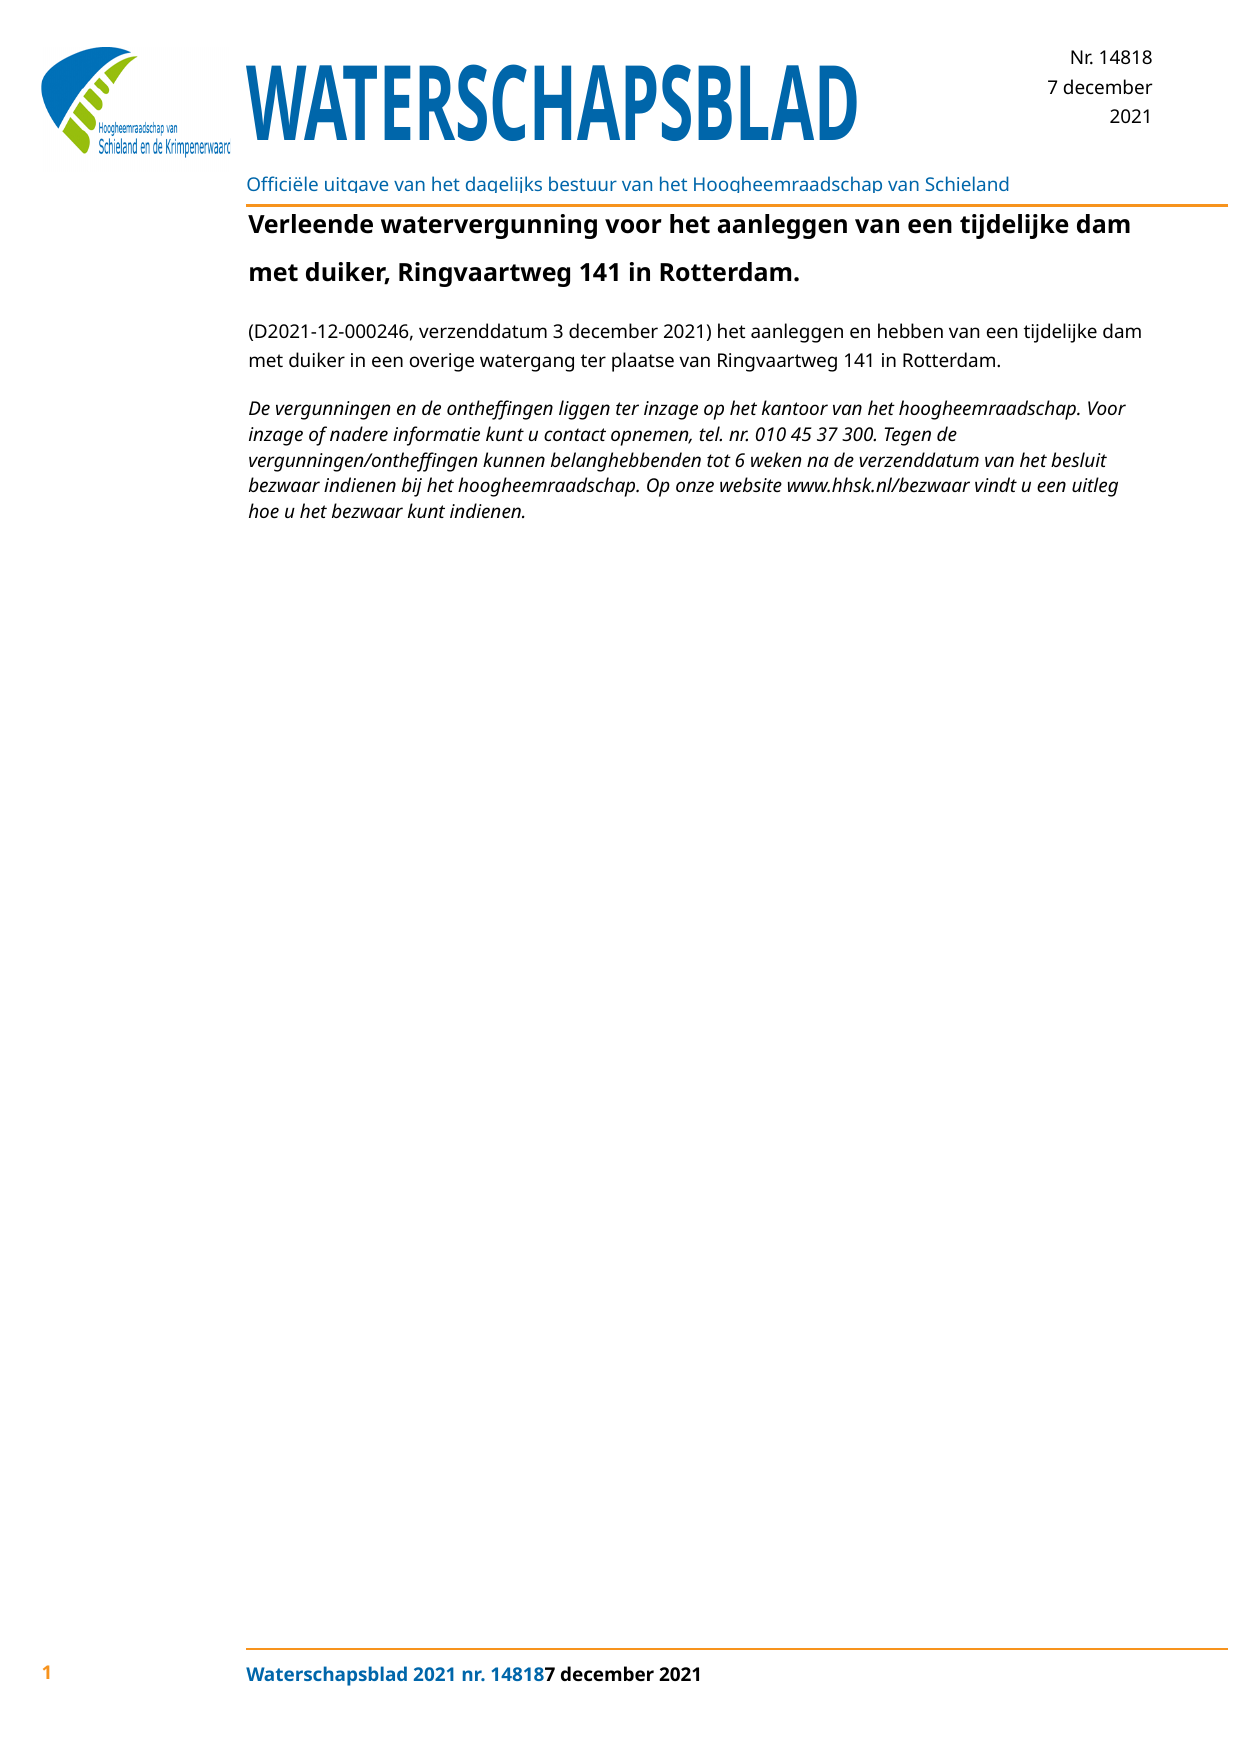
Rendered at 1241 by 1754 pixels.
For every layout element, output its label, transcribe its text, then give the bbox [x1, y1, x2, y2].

text De vergunningen en de ontheffingen liggen ter inzage op het kantoor van het hoogheemraadschap. Voor inzage of nadere informatie kunt u contact opnemen, tel. nr. 010 45 37 300. Tegen de vergunningen/ontheffingen kunnen belanghebbenden tot 6 weken na de verzenddatum van het besluit bezwaar indienen bij het hoogheemraadschap. Op onze website www.hhsk.nl/bezwaar vindt u een uitleg hoe u het bezwaar kunt indienen. [248, 395, 1152, 524]
text (D2021-12-000246, verzenddatum 3 december 2021) het aanleggen en hebben van een tijdelijke dam met duiker in een overige watergang ter plaatse van Ringvaartweg 141 in Rotterdam. [248, 318, 1152, 373]
picture [41, 47, 231, 172]
text Verleende watervergunning voor het aanleggen van een tijdelijke dam met duiker, Ringvaartweg 141 in Rotterdam. [248, 207, 1152, 288]
